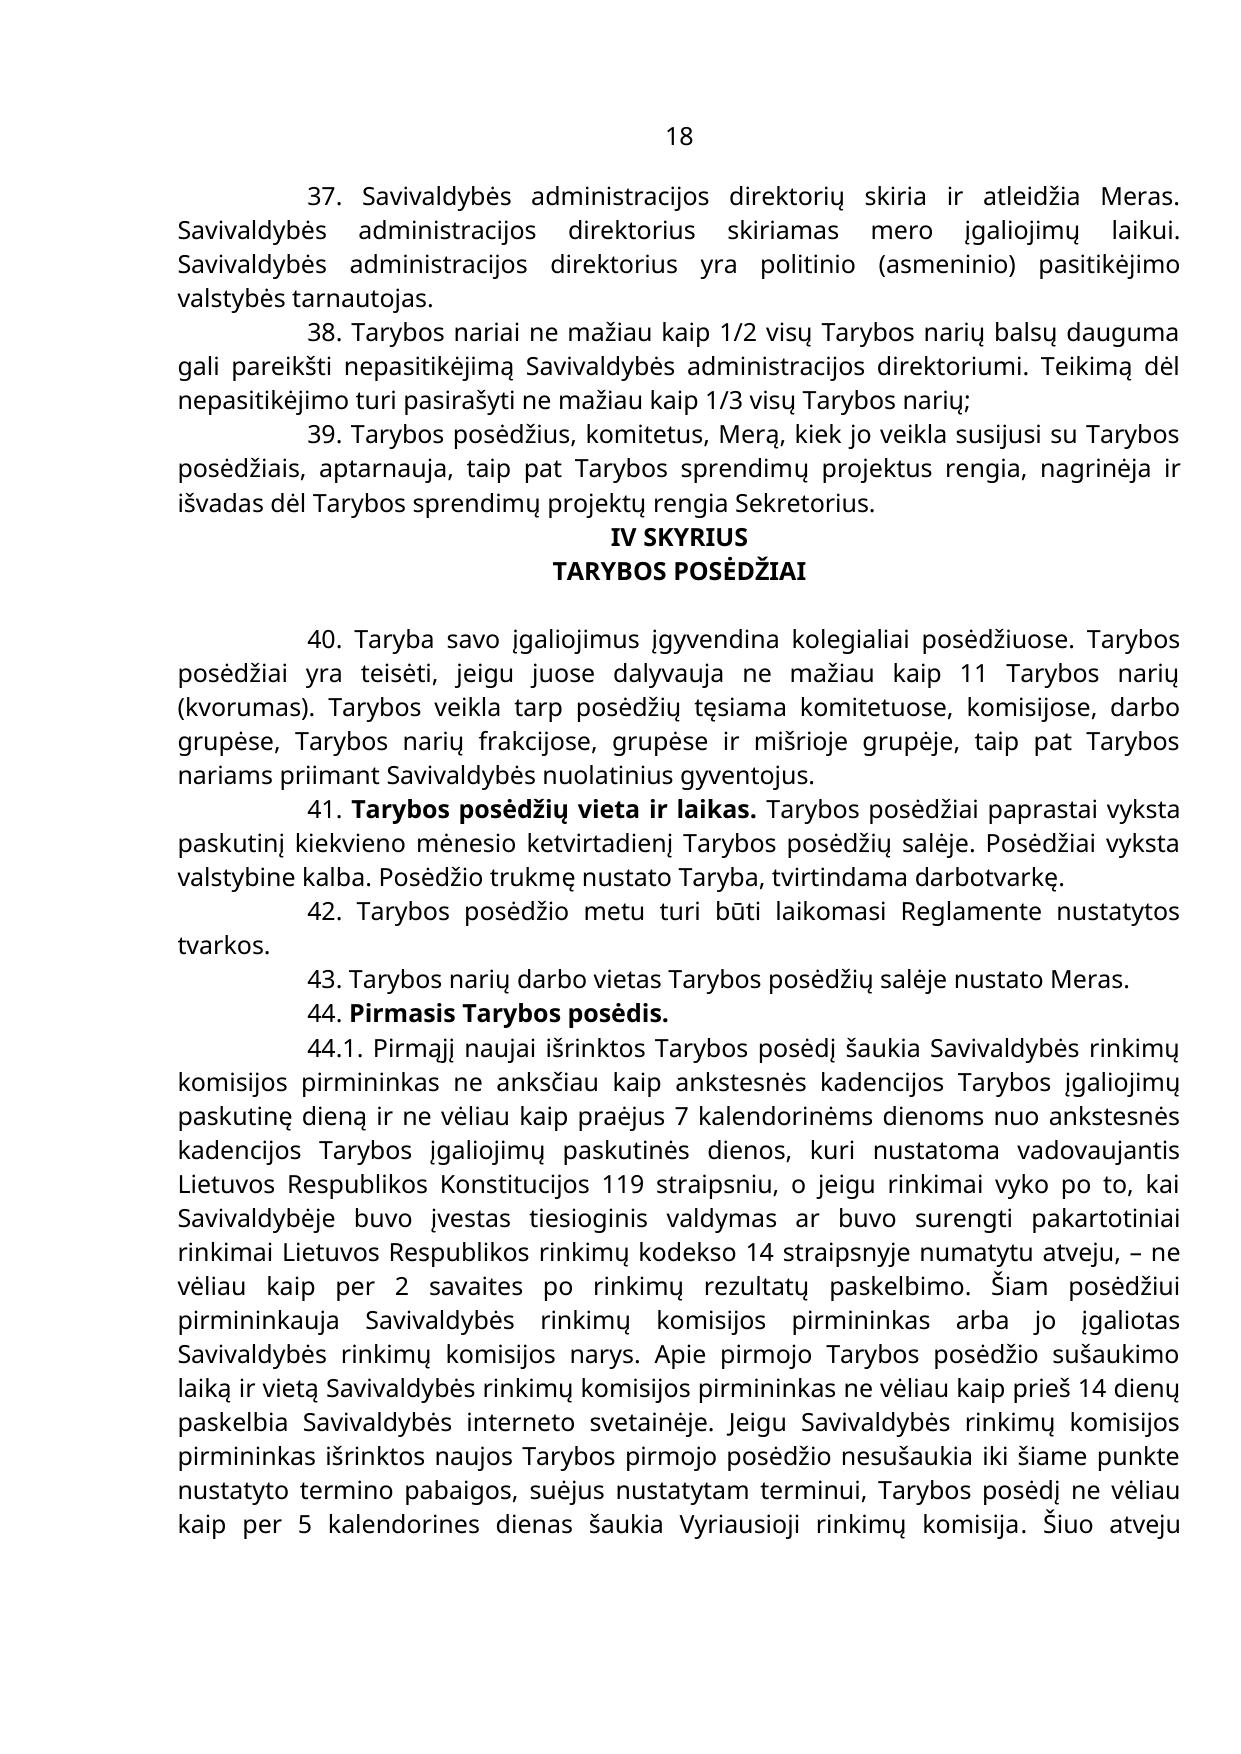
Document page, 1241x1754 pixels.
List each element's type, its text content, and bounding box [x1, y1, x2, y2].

text 43. Tarybos narių darbo vietas Tarybos posėdžių salėje nustato Meras. [177, 962, 1181, 996]
text 38. Tarybos nariai ne mažiau kaip 1/2 visų Tarybos narių balsų dauguma gali pareikšti nepasitikėjimą Savivaldybės administracijos direktoriumi. Teikimą dėl nepasitikėjimo turi pasirašyti ne mažiau kaip 1/3 visų Tarybos narių; [177, 315, 1181, 417]
text 37. Savivaldybės administracijos direktorių skiria ir atleidžia Meras. Savivaldybės administracijos direktorius skiriamas mero įgaliojimų laikui. Savivaldybės administracijos direktorius yra politinio (asmeninio) pasitikėjimo valstybės tarnautojas. [177, 179, 1181, 315]
text 40. Taryba savo įgaliojimus įgyvendina kolegialiai posėdžiuose. Tarybos posėdžiai yra teisėti, jeigu juose dalyvauja ne mažiau kaip 11 Tarybos narių (kvorumas). Tarybos veikla tarp posėdžių tęsiama komitetuose, komisijose, darbo grupėse, Tarybos narių frakcijose, grupėse ir mišrioje grupėje, taip pat Tarybos nariams priimant Savivaldybės nuolatinius gyventojus. [177, 621, 1181, 792]
text TARYBOS POSĖDŽIAI [177, 553, 1181, 587]
text 42. Tarybos posėdžio metu turi būti laikomasi Reglamente nustatytos tvarkos. [177, 894, 1181, 962]
text 44.1. Pirmąjį naujai išrinktos Tarybos posėdį šaukia Savivaldybės rinkimų komisijos pirmininkas ne anksčiau kaip ankstesnės kadencijos Tarybos įgaliojimų paskutinę dieną ir ne vėliau kaip praėjus 7 kalendorinėms dienoms nuo ankstesnės kadencijos Tarybos įgaliojimų paskutinės dienos, kuri nustatoma vadovaujantis Lietuvos Respublikos Konstitucijos 119 straipsniu, o jeigu rinkimai vyko po to, kai Savivaldybėje buvo įvestas tiesioginis valdymas ar buvo surengti pakartotiniai rinkimai Lietuvos Respublikos rinkimų kodekso 14 straipsnyje numatytu atveju, – ne vėliau kaip per 2 savaites po rinkimų rezultatų paskelbimo. Šiam posėdžiui pirmininkauja Savivaldybės rinkimų komisijos pirmininkas arba jo įgaliotas Savivaldybės rinkimų komisijos narys. Apie pirmojo Tarybos posėdžio sušaukimo laiką ir vietą Savivaldybės rinkimų komisijos pirmininkas ne vėliau kaip prieš 14 dienų paskelbia Savivaldybės interneto svetainėje. Jeigu Savivaldybės rinkimų komisijos pirmininkas išrinktos naujos Tarybos pirmojo posėdžio nesušaukia iki šiame punkte nustatyto termino pabaigos, suėjus nustatytam terminui, Tarybos posėdį ne vėliau kaip per 5 kalendorines dienas šaukia Vyriausioji rinkimų komisija. Šiuo atveju [177, 1030, 1181, 1541]
text 41. Tarybos posėdžių vieta ir laikas. Tarybos posėdžiai paprastai vyksta paskutinį kiekvieno mėnesio ketvirtadienį Tarybos posėdžių salėje. Posėdžiai vyksta valstybine kalba. Posėdžio trukmę nustato Taryba, tvirtindama darbotvarkę. [177, 792, 1181, 894]
text 39. Tarybos posėdžius, komitetus, Merą, kiek jo veikla susijusi su Tarybos posėdžiais, aptarnauja, taip pat Tarybos sprendimų projektus rengia, nagrinėja ir išvadas dėl Tarybos sprendimų projektų rengia Sekretorius. [177, 417, 1181, 519]
text 44. Pirmasis Tarybos posėdis. [177, 996, 1181, 1030]
text IV SKYRIUS [177, 519, 1181, 553]
